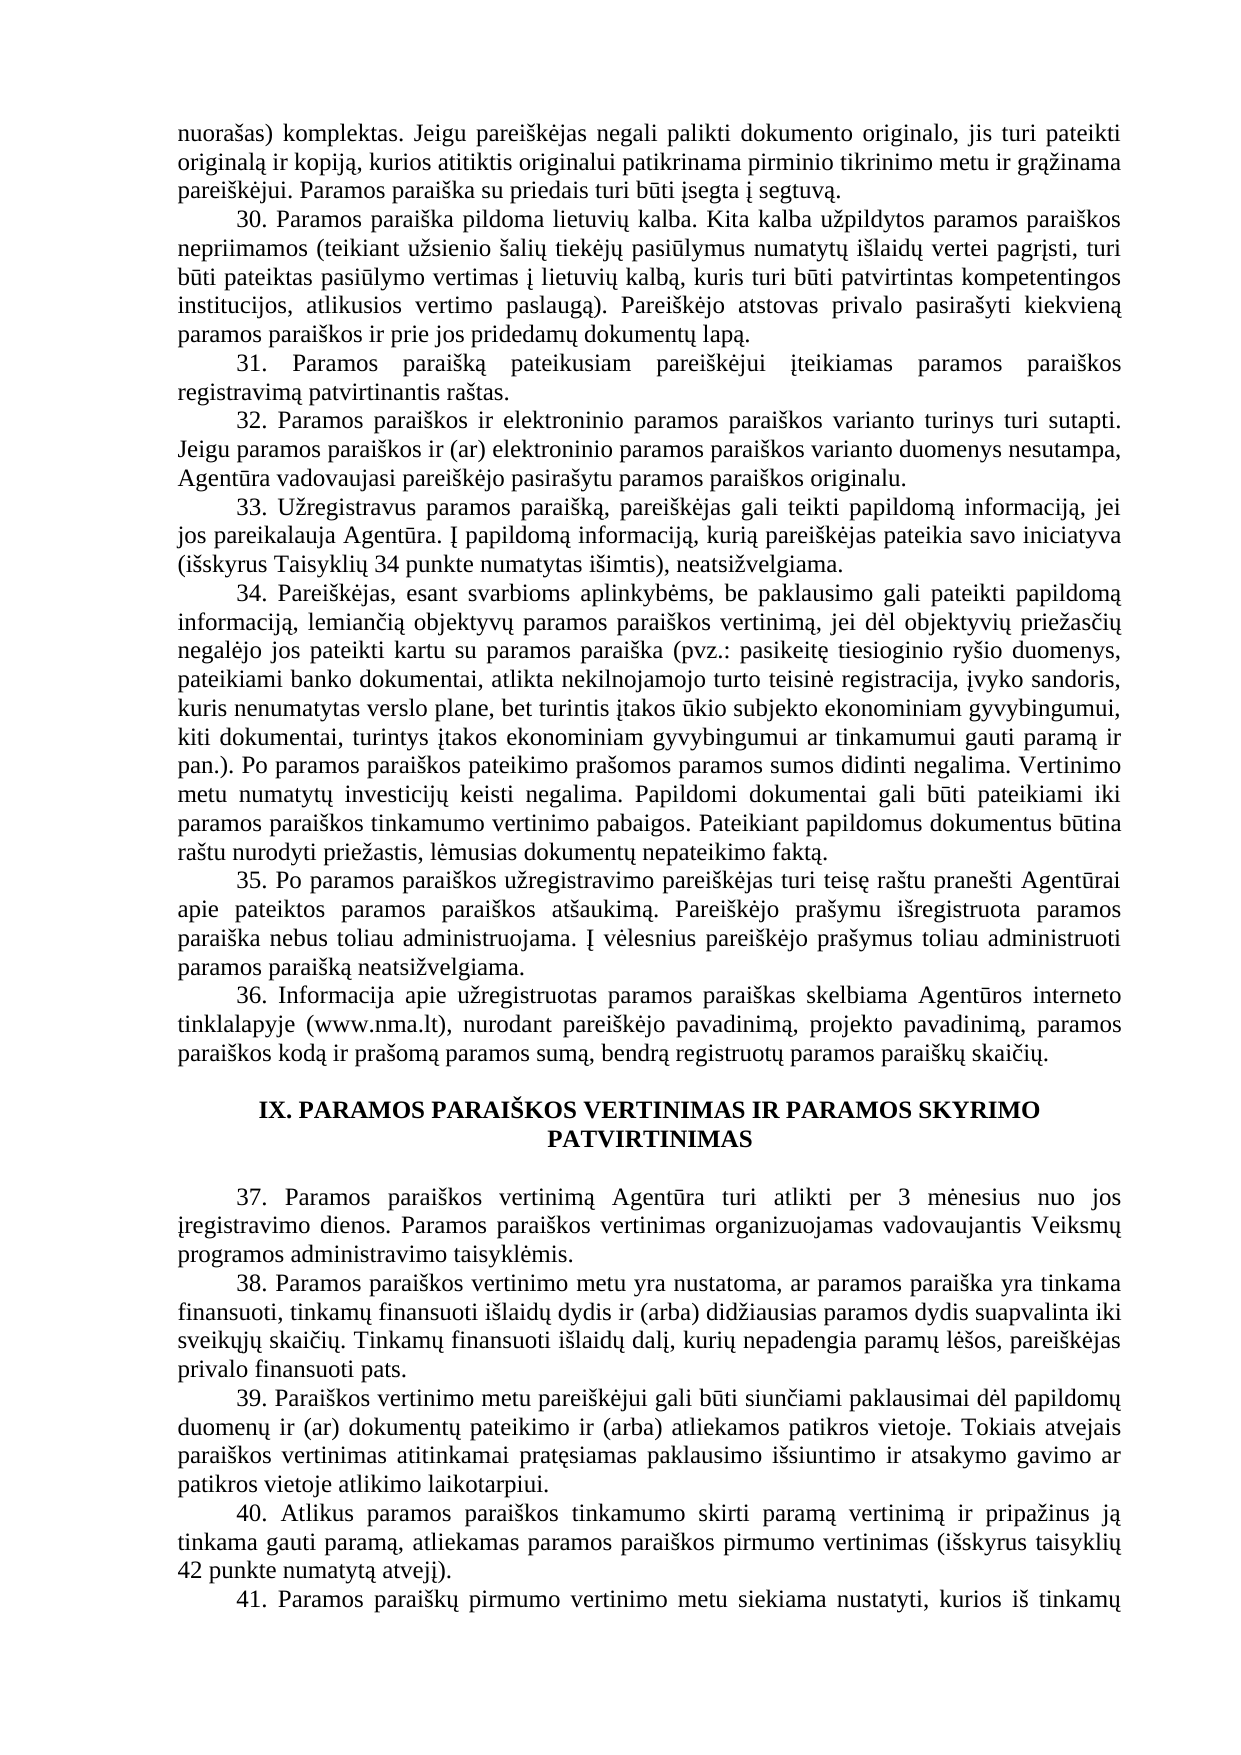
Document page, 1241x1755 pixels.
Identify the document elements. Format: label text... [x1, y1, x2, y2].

text 30. Paramos paraiška pildoma lietuvių kalba. Kita kalba užpildytos paramos paraiškos nepriimamos (teikiant užsienio šalių tiekėjų pasiūlymus numatytų išlaidų vertei pagrįsti, turi būti pateiktas pasiūlymo vertimas į lietuvių kalbą, kuris turi būti patvirtintas kompetentingos institucijos, atlikusios vertimo paslaugą). Pareiškėjo atstovas privalo pasirašyti kiekvieną paramos paraiškos ir prie jos pridedamų dokumentų lapą. [177, 204, 1122, 348]
text IX. PARAMOS PARAIŠKOS VERTINIMAS IR PARAMOS SKYRIMO PATVIRTINIMAS [177, 1096, 1122, 1153]
text 33. Užregistravus paramos paraišką, pareiškėjas gali teikti papildomą informaciją, jei jos pareikalauja Agentūra. Į papildomą informaciją, kurią pareiškėjas pateikia savo iniciatyva (išskyrus Taisyklių 34 punkte numatytas išimtis), neatsižvelgiama. [177, 492, 1122, 578]
text 35. Po paramos paraiškos užregistravimo pareiškėjas turi teisę raštu pranešti Agentūrai apie pateiktos paramos paraiškos atšaukimą. Pareiškėjo prašymu išregistruota paramos paraiška nebus toliau administruojama. Į vėlesnius pareiškėjo prašymus toliau administruoti paramos paraišką neatsižvelgiama. [177, 866, 1122, 981]
text 38. Paramos paraiškos vertinimo metu yra nustatoma, ar paramos paraiška yra tinkama finansuoti, tinkamų finansuoti išlaidų dydis ir (arba) didžiausias paramos dydis suapvalinta iki sveikųjų skaičių. Tinkamų finansuoti išlaidų dalį, kurių nepadengia paramų lėšos, pareiškėjas privalo finansuoti pats. [177, 1268, 1122, 1383]
text nuorašas) komplektas. Jeigu pareiškėjas negali palikti dokumento originalo, jis turi pateikti originalą ir kopiją, kurios atitiktis originalui patikrinama pirminio tikrinimo metu ir grąžinama pareiškėjui. Paramos paraiška su priedais turi būti įsegta į segtuvą. [177, 118, 1122, 204]
text 32. Paramos paraiškos ir elektroninio paramos paraiškos varianto turinys turi sutapti. Jeigu paramos paraiškos ir (ar) elektroninio paramos paraiškos varianto duomenys nesutampa, Agentūra vadovaujasi pareiškėjo pasirašytu paramos paraiškos originalu. [177, 406, 1122, 492]
text 31. Paramos paraišką pateikusiam pareiškėjui įteikiamas paramos paraiškos registravimą patvirtinantis raštas. [177, 348, 1122, 406]
text 41. Paramos paraiškų pirmumo vertinimo metu siekiama nustatyti, kurios iš tinkamų [177, 1584, 1122, 1613]
text 34. Pareiškėjas, esant svarbioms aplinkybėms, be paklausimo gali pateikti papildomą informaciją, lemiančią objektyvų paramos paraiškos vertinimą, jei dėl objektyvių priežasčių negalėjo jos pateikti kartu su paramos paraiška (pvz.: pasikeitę tiesioginio ryšio duomenys, pateikiami banko dokumentai, atlikta nekilnojamojo turto teisinė registracija, įvyko sandoris, kuris nenumatytas verslo plane, bet turintis įtakos ūkio subjekto ekonominiam gyvybingumui, kiti dokumentai, turintys įtakos ekonominiam gyvybingumui ar tinkamumui gauti paramą ir pan.). Po paramos paraiškos pateikimo prašomos paramos sumos didinti negalima. Vertinimo metu numatytų investicijų keisti negalima. Papildomi dokumentai gali būti pateikiami iki paramos paraiškos tinkamumo vertinimo pabaigos. Pateikiant papildomus dokumentus būtina raštu nurodyti priežastis, lėmusias dokumentų nepateikimo faktą. [177, 578, 1122, 866]
text 36. Informacija apie užregistruotas paramos paraiškas skelbiama Agentūros interneto tinklalapyje (www.nma.lt), nurodant pareiškėjo pavadinimą, projekto pavadinimą, paramos paraiškos kodą ir prašomą paramos sumą, bendrą registruotų paramos paraiškų skaičių. [177, 981, 1122, 1067]
text 40. Atlikus paramos paraiškos tinkamumo skirti paramą vertinimą ir pripažinus ją tinkama gauti paramą, atliekamas paramos paraiškos pirmumo vertinimas (išskyrus taisyklių 42 punkte numatytą atvejį). [177, 1498, 1122, 1584]
text 39. Paraiškos vertinimo metu pareiškėjui gali būti siunčiami paklausimai dėl papildomų duomenų ir (ar) dokumentų pateikimo ir (arba) atliekamos patikros vietoje. Tokiais atvejais paraiškos vertinimas atitinkamai pratęsiamas paklausimo išsiuntimo ir atsakymo gavimo ar patikros vietoje atlikimo laikotarpiui. [177, 1383, 1122, 1498]
text 37. Paramos paraiškos vertinimą Agentūra turi atlikti per 3 mėnesius nuo jos įregistravimo dienos. Paramos paraiškos vertinimas organizuojamas vadovaujantis Veiksmų programos administravimo taisyklėmis. [177, 1182, 1122, 1268]
